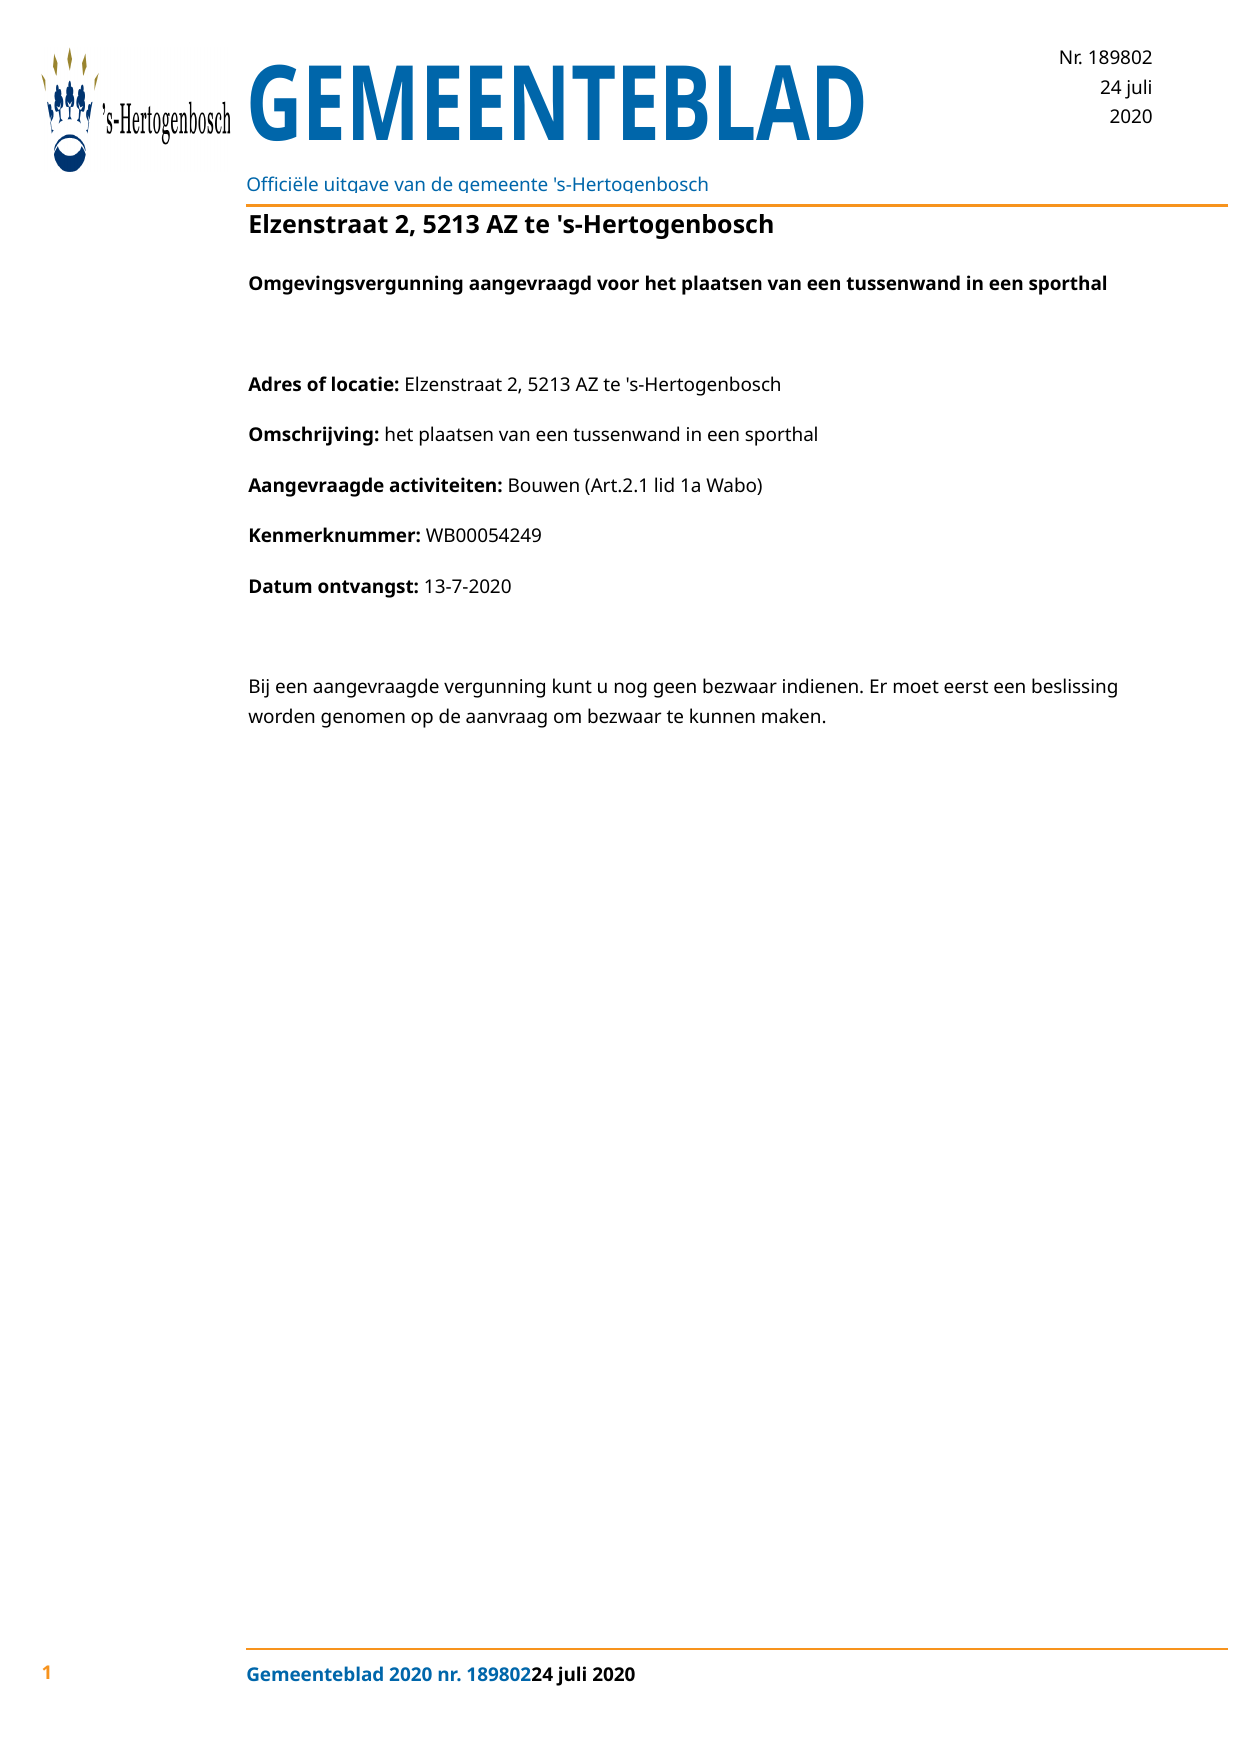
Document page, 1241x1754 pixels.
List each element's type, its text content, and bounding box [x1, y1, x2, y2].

text Elzenstraat 2, 5213 AZ te 's-Hertogenbosch [248, 207, 1152, 241]
text Datum ontvangst: 13-7-2020 [248, 573, 1152, 598]
text Kenmerknummer: WB00054249 [248, 522, 1152, 548]
text Bij een aangevraagde vergunning kunt u nog geen bezwaar indienen. Er moet eerst een beslissing worden genomen op de aanvraag om bezwaar te kunnen maken. [248, 674, 1152, 729]
text Omschrijving: het plaatsen van een tussenwand in een sporthal [248, 422, 1152, 447]
text Omgevingsvergunning aangevraagd voor het plaatsen van een tussenwand in een sporthal [248, 270, 1152, 296]
picture [41, 47, 231, 172]
text Aangevraagde activiteiten: Bouwen (Art.2.1 lid 1a Wabo) [248, 472, 1152, 498]
text Adres of locatie: Elzenstraat 2, 5213 AZ te 's-Hertogenbosch [248, 371, 1152, 397]
